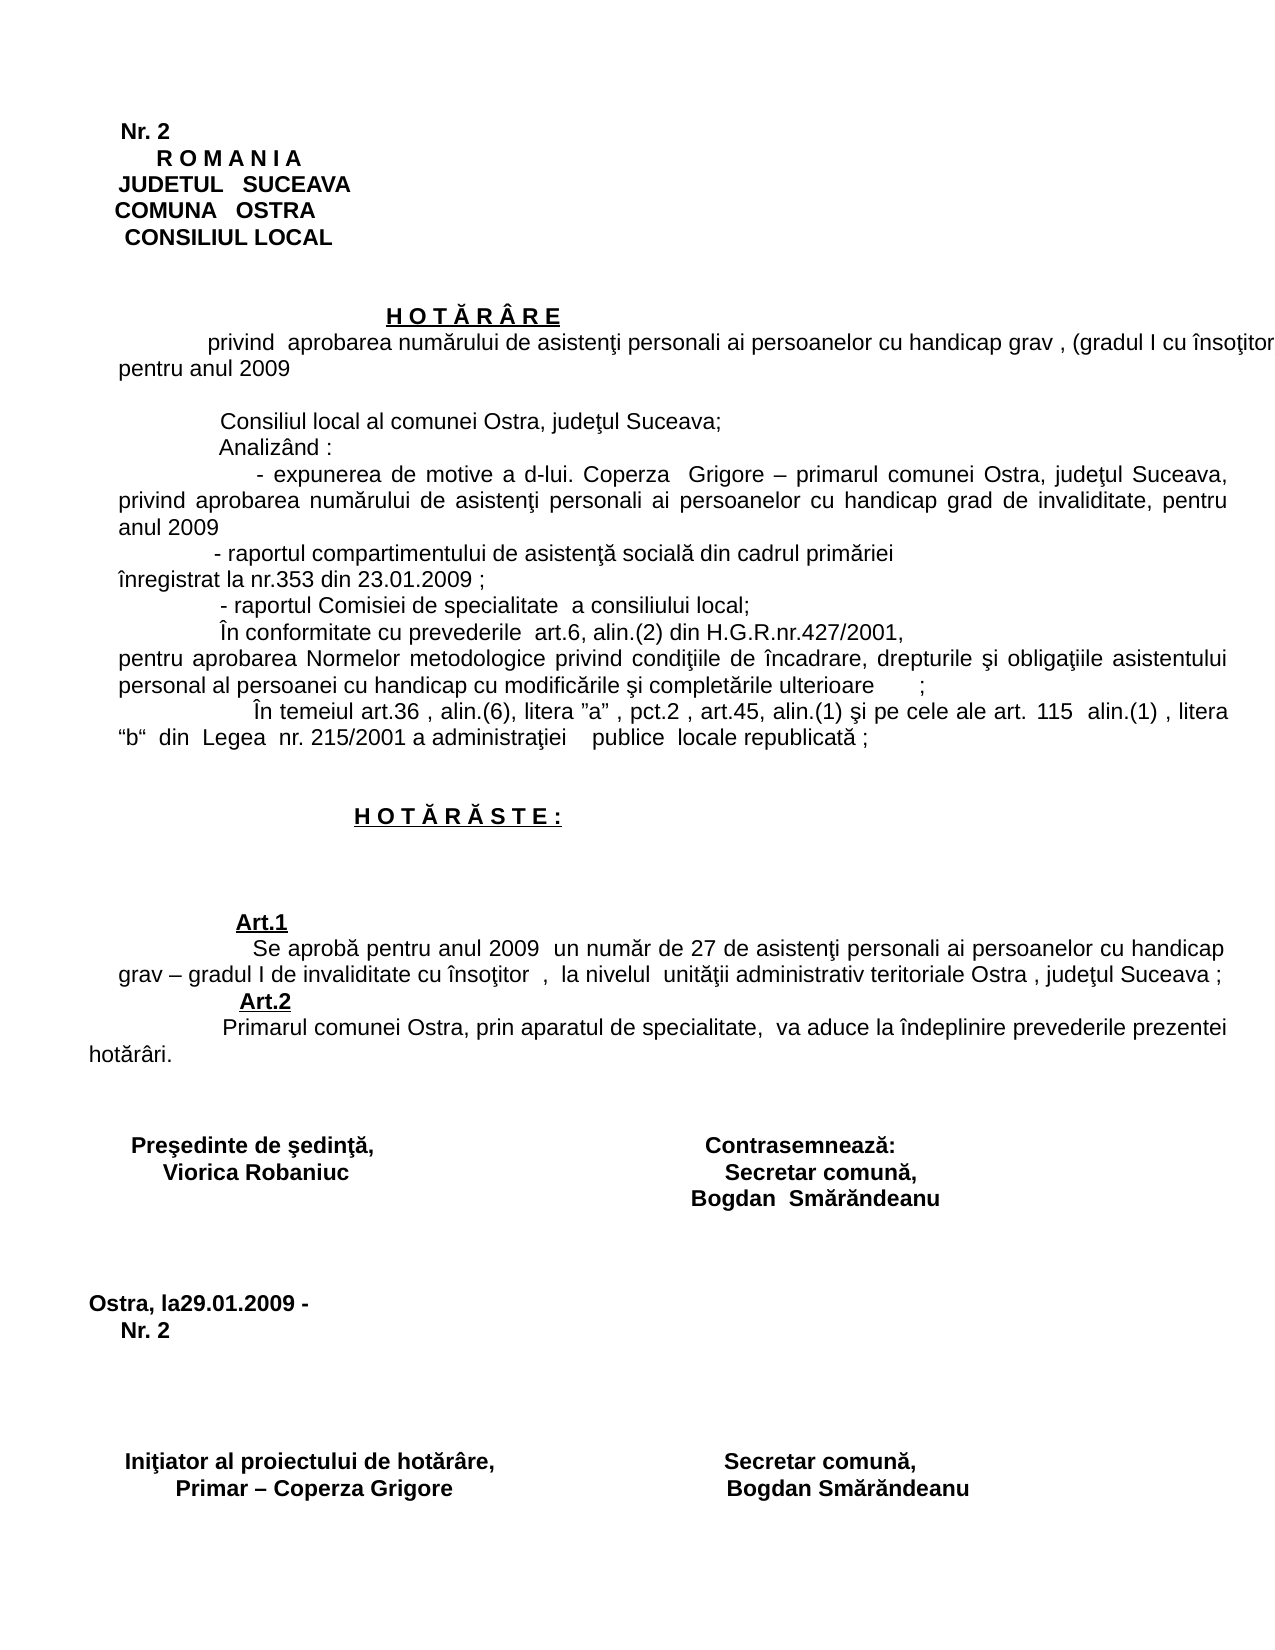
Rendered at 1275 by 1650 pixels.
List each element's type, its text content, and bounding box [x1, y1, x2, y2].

subtitle COMUNA OSTRA [44, 197, 1275, 223]
text pentru aprobarea Normelor metodologice privind condiţiile de încadrare, drepturile şi obligaţiile asistentului personal al persoanei cu handicap cu modificările şi completările ulterioare ; [118, 645, 1228, 698]
text Ostra, la29.01.2009 - [88, 1290, 1238, 1317]
text Se aprobă pentru anul 2009 un număr de 27 de asistenţi personali ai persoanelor cu handicap grav – gradul I de invaliditate cu însoţitor , la nivelul unităţii administrativ teritoriale Ostra , judeţul Suceava ; [118, 935, 1228, 988]
text Preşedinte de şedinţă, Contrasemnează: [118, 1132, 1238, 1158]
text În temeiul art.36 , alin.(6), litera ”a” , pct.2 , art.45, alin.(1) şi pe cele ale art. 115 alin.(1) , litera “b“ din Legea nr. 215/2001 a administraţiei publice locale republicată ; [118, 698, 1228, 751]
text Primar – Coperza Grigore Bogdan Smărăndeanu [118, 1475, 1228, 1501]
text - raportul Comisiei de specialitate a consiliului local; [118, 592, 1228, 619]
text Iniţiator al proiectului de hotărâre, Secretar comună, [118, 1448, 1228, 1475]
text Analizând : [118, 434, 1228, 461]
text CONSILIUL LOCAL [118, 223, 1275, 250]
subtitle Art.1 [44, 909, 1228, 935]
text H O T Ă R Ă S T E : [118, 803, 1228, 830]
subtitle privind aprobarea numărului de asistenţi personali ai persoanelor cu handicap grav , (gradul I cu însoţitor) pentru anul 2009 [118, 329, 1275, 382]
text H O T Ă R Â R E [118, 303, 1275, 329]
text Art.2 [118, 988, 1228, 1014]
text înregistrat la nr.353 din 23.01.2009 ; [118, 566, 1228, 592]
text Nr. 2 [88, 1317, 1238, 1343]
text Consiliul local al comunei Ostra, judeţul Suceava; [118, 408, 1228, 434]
subtitle JUDETUL SUCEAVA [118, 171, 1275, 197]
text Primarul comunei Ostra, prin aparatul de specialitate, va aduce la îndeplinire prevederile prezentei hotărâri. [88, 1014, 1228, 1067]
text În conformitate cu prevederile art.6, alin.(2) din H.G.R.nr.427/2001, [118, 619, 1228, 645]
text - raportul compartimentului de asistenţă socială din cadrul primăriei [118, 540, 1228, 566]
text R O M A N I A [118, 144, 1275, 171]
subtitle - expunerea de motive a d-lui. Coperza Grigore – primarul comunei Ostra, judeţul Suceava, privind aprobarea numărului de asistenţi personali ai persoanelor cu handicap grad de invaliditate, pentru anul 2009 [118, 461, 1228, 540]
text Nr. 2 [88, 118, 1238, 144]
text Bogdan Smărăndeanu [118, 1185, 1238, 1211]
text Viorica Robaniuc Secretar comună, [118, 1158, 1238, 1185]
